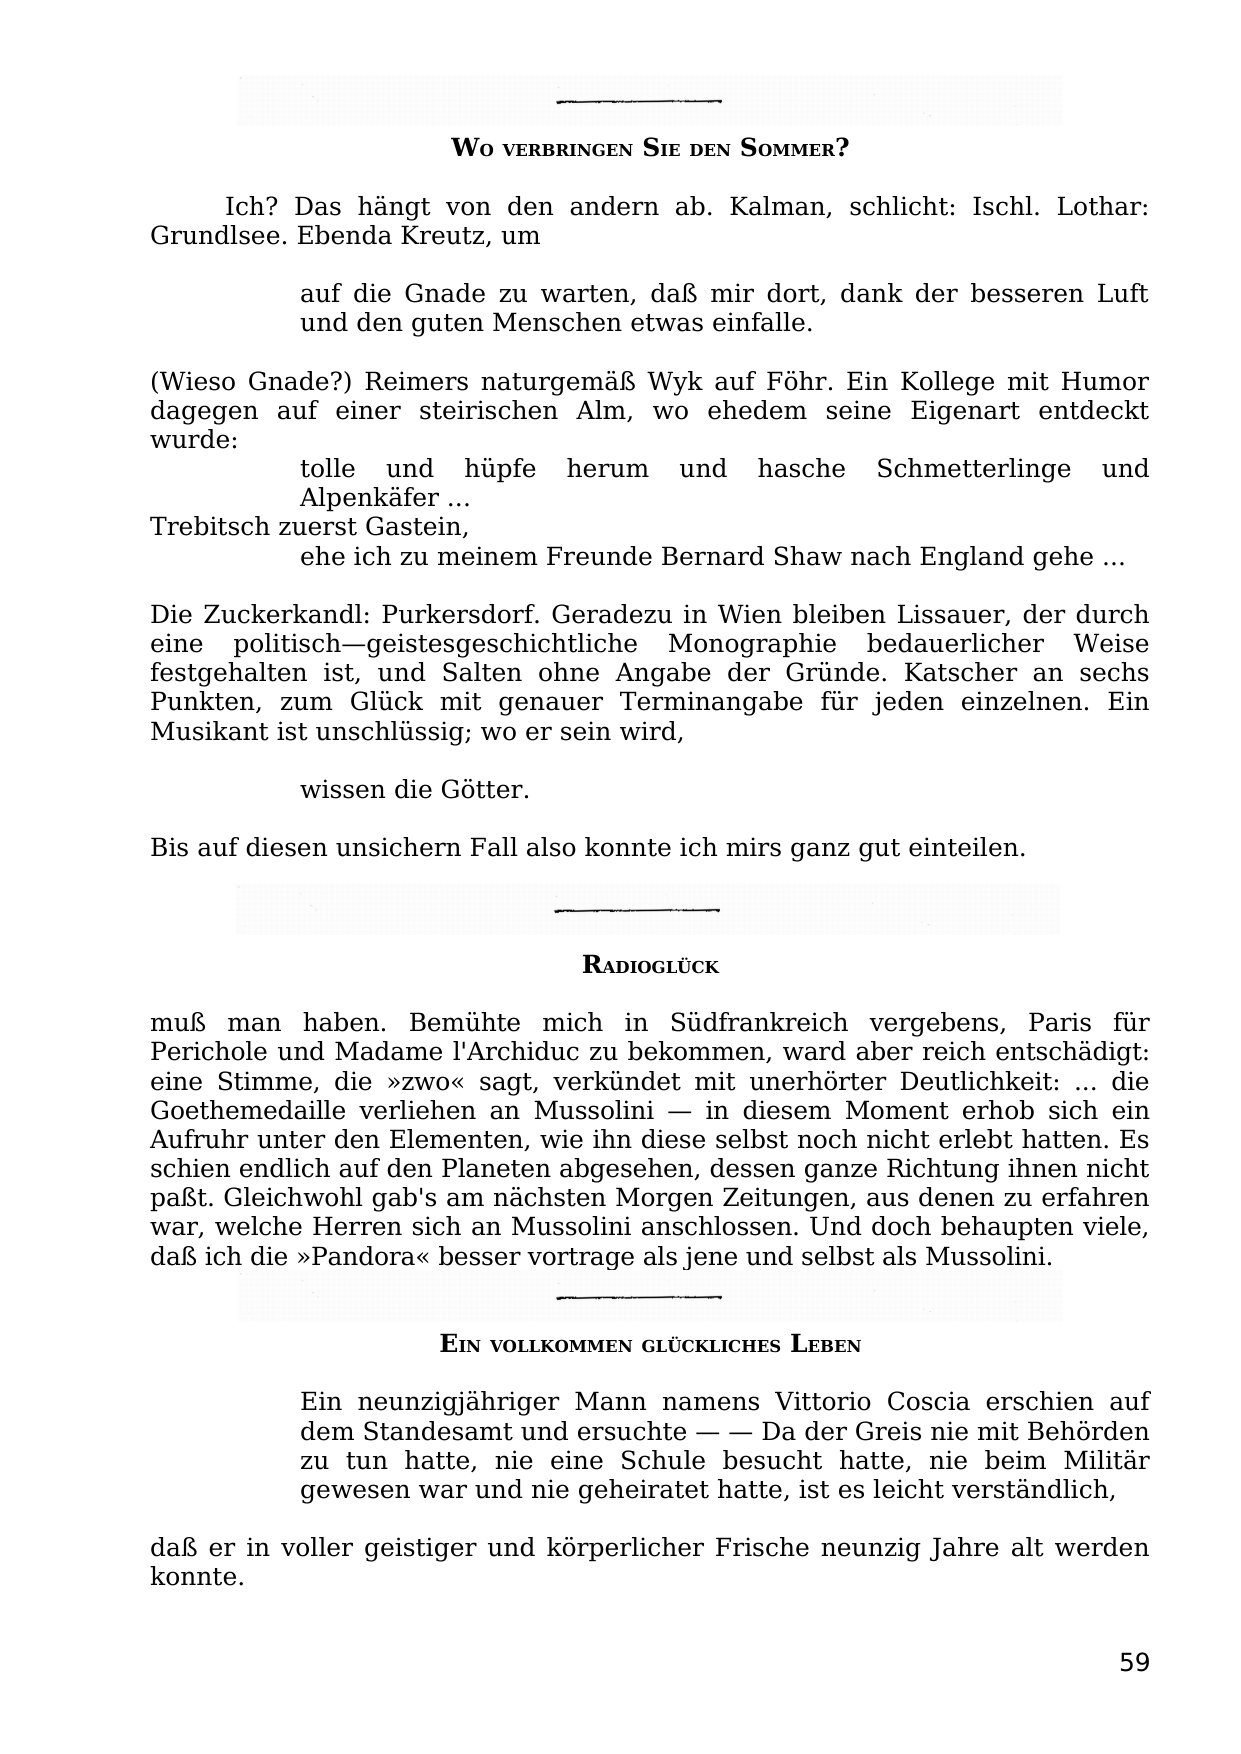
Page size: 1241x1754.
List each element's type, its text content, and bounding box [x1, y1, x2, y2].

picture [235, 883, 1061, 935]
picture [237, 75, 1063, 126]
text auf die Gnade zu warten, daß mir dort, dank der besseren Luft und den guten Menschen etwas einfalle. [300, 279, 1151, 337]
text Radioglück [150, 862, 1151, 979]
text daß er in voller geistiger und körperlicher Frische neunzig Jahre alt werden konnte. [150, 1533, 1151, 1592]
text (Wieso Gnade?) Reimers naturgemäß Wyk auf Föhr. Ein Kollege mit Humor dagegen auf einer steirischen Alm, wo ehedem seine Eigenart entdeckt wurde: [150, 367, 1151, 454]
text muß man haben. Bemühte mich in Südfrankreich vergebens, Paris für Perichole und Madame l'Archiduc zu bekommen, ward aber reich entschädigt: eine Stimme, die »zwo« sagt, verkündet mit unerhörter Deutlichkeit: ... die Goethemedaille verliehen an Mussolini — in diesem Moment erhob sich ein Aufruhr unter den Elementen, wie ihn diese selbst noch nicht erlebt hatten. Es schien endlich auf den Planeten abgesehen, dessen ganze Richtung ihnen nicht paßt. Gleichwohl gab's am nächsten Morgen Zeitungen, aus denen zu erfahren war, welche Herren sich an Mussolini anschlossen. Und doch behaupten viele, daß ich die »Pandora« besser vortrage als jene und selbst als Mussolini. [150, 1008, 1151, 1271]
text ehe ich zu meinem Freunde Bernard Shaw nach England gehe ... [300, 542, 1151, 571]
text Ein neunzigjähriger Mann namens Vittorio Coscia erschien auf dem Standesamt und ersuchte — — Da der Greis nie mit Behörden zu tun hatte, nie eine Schule besucht hatte, nie beim Militär gewesen war und nie geheiratet hatte, ist es leicht verständlich, [300, 1387, 1151, 1504]
text Ein vollkommen glückliches Leben [150, 1271, 1151, 1358]
text Wo verbringen Sie den Sommer? [150, 75, 1151, 162]
picture [237, 1270, 1063, 1322]
text Bis auf diesen unsichern Fall also konnte ich mirs ganz gut einteilen. [150, 833, 1151, 862]
text Ich? Das hängt von den andern ab. Kalman, schlicht: Ischl. Lothar: Grundlsee. Ebenda Kreutz, um [150, 192, 1151, 250]
text tolle und hüpfe herum und hasche Schmetterlinge und Alpenkäfer ... [300, 454, 1151, 512]
text Die Zuckerkandl: Purkersdorf. Geradezu in Wien bleiben Lissauer, der durch eine politisch—geistesgeschichtliche Monographie bedauerlicher Weise festgehalten ist, und Salten ohne Angabe der Gründe. Katscher an sechs Punkten, zum Glück mit genauer Terminangabe für jeden einzelnen. Ein Musikant ist unschlüssig; wo er sein wird, [150, 600, 1151, 746]
text wissen die Götter. [300, 775, 1151, 804]
text Trebitsch zuerst Gastein, [150, 512, 1151, 542]
